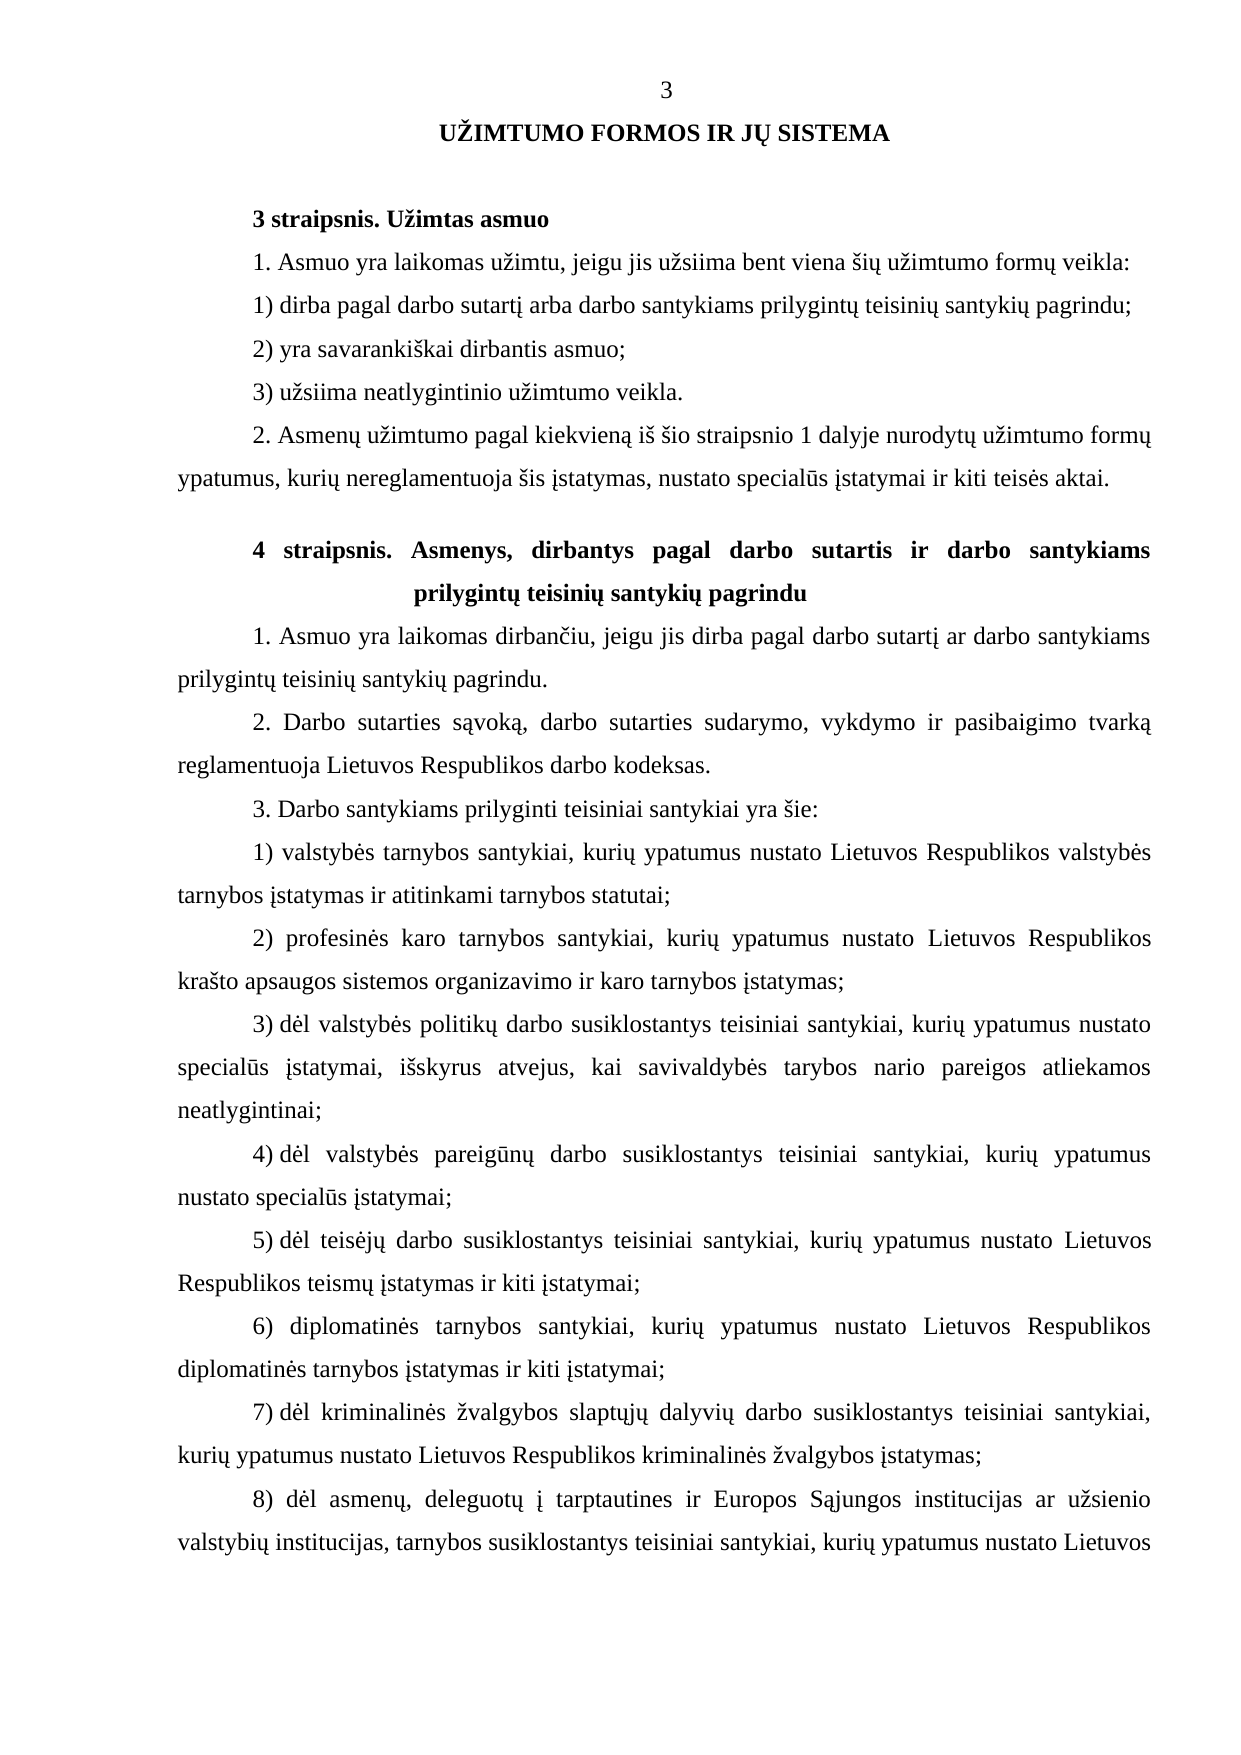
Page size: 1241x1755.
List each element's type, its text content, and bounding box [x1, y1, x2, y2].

text 5) dėl teisėjų darbo susiklostantys teisiniai santykiai, kurių ypatumus nustato Lietuvos Respublikos teismų įstatymas ir kiti įstatymai; [177, 1225, 1152, 1297]
text 6) diplomatinės tarnybos santykiai, kurių ypatumus nustato Lietuvos Respublikos diplomatinės tarnybos įstatymas ir kiti įstatymai; [177, 1311, 1152, 1383]
text 8) dėl asmenų, deleguotų į tarptautines ir Europos Sąjungos institucijas ar užsienio valstybių institucijas, tarnybos susiklostantys teisiniai santykiai, kurių ypatumus nustato Lietuvos [177, 1484, 1152, 1556]
text UŽIMTUMO FORMOS IR JŲ SISTEMA [177, 118, 1152, 147]
text 2. Asmenų užimtumo pagal kiekvieną iš šio straipsnio 1 dalyje nurodytų užimtumo formų ypatumus, kurių nereglamentuoja šis įstatymas, nustato specialūs įstatymai ir kiti teisės aktai. [177, 420, 1152, 492]
text 3) dėl valstybės politikų darbo susiklostantys teisiniai santykiai, kurių ypatumus nustato specialūs įstatymai, išskyrus atvejus, kai savivaldybės tarybos nario pareigos atliekamos neatlygintinai; [177, 1009, 1152, 1124]
text 1. Asmuo yra laikomas dirbančiu, jeigu jis dirba pagal darbo sutartį ar darbo santykiams prilygintų teisinių santykių pagrindu. [177, 621, 1152, 693]
text 3 straipsnis. Užimtas asmuo [177, 204, 1152, 233]
text 1. Asmuo yra laikomas užimtu, jeigu jis užsiima bent viena šių užimtumo formų veikla: [177, 247, 1152, 276]
text 3) užsiima neatlygintinio užimtumo veikla. [177, 377, 1152, 406]
text 1) valstybės tarnybos santykiai, kurių ypatumus nustato Lietuvos Respublikos valstybės tarnybos įstatymas ir atitinkami tarnybos statutai; [177, 837, 1152, 909]
text 2) profesinės karo tarnybos santykiai, kurių ypatumus nustato Lietuvos Respublikos krašto apsaugos sistemos organizavimo ir karo tarnybos įstatymas; [177, 923, 1152, 995]
text 4 straipsnis. Asmenys, dirbantys pagal darbo sutartis ir darbo santykiams prilygintų teisinių santykių pagrindu [252, 535, 1152, 607]
text 3. Darbo santykiams prilyginti teisiniai santykiai yra šie: [177, 794, 1152, 822]
text 2) yra savarankiškai dirbantis asmuo; [177, 334, 1152, 362]
text 1) dirba pagal darbo sutartį arba darbo santykiams prilygintų teisinių santykių pagrindu; [177, 291, 1152, 319]
text 4) dėl valstybės pareigūnų darbo susiklostantys teisiniai santykiai, kurių ypatumus nustato specialūs įstatymai; [177, 1139, 1152, 1211]
text 2. Darbo sutarties sąvoką, darbo sutarties sudarymo, vykdymo ir pasibaigimo tvarką reglamentuoja Lietuvos Respublikos darbo kodeksas. [177, 707, 1152, 779]
text 7) dėl kriminalinės žvalgybos slaptųjų dalyvių darbo susiklostantys teisiniai santykiai, kurių ypatumus nustato Lietuvos Respublikos kriminalinės žvalgybos įstatymas; [177, 1397, 1152, 1469]
